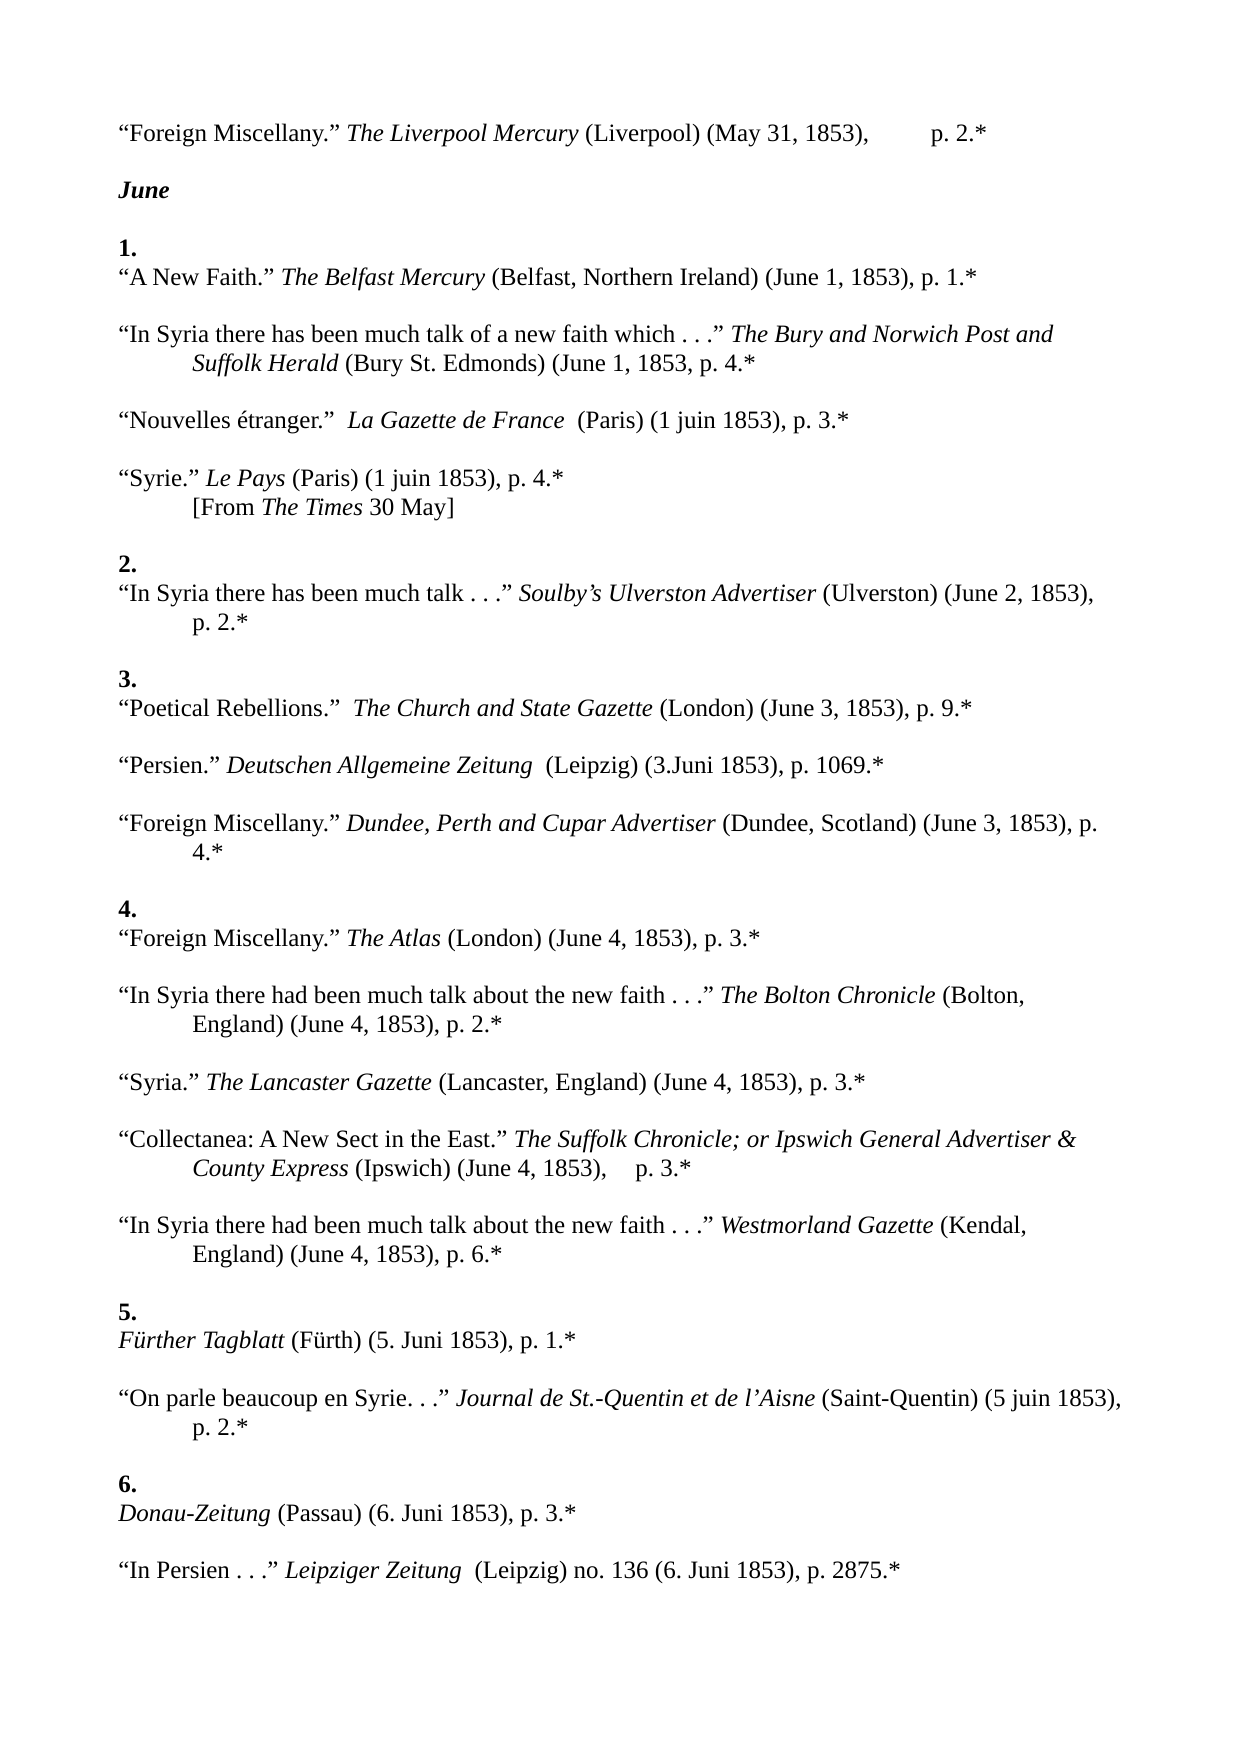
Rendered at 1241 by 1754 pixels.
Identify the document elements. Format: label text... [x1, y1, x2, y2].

text 3. [118, 664, 1122, 693]
text 6. [118, 1469, 1122, 1498]
text “Foreign Miscellany.” The Liverpool Mercury (Liverpool) (May 31, 1853), p. 2.* [118, 118, 1122, 147]
text June [118, 176, 1122, 204]
text Donau-Zeitung (Passau) (6. Juni 1853), p. 3.* [118, 1498, 1122, 1527]
text [From The Times 30 May] [118, 492, 1122, 521]
text “In Syria there had been much talk about the new faith . . .” The Bolton Chronicle (Bolton, England) (June 4, 1853), p. 2.* [118, 981, 1122, 1038]
text “In Syria there has been much talk . . .” Soulby’s Ulverston Advertiser (Ulverston) (June 2, 1853), [118, 578, 1122, 607]
text “In Persien . . .” Leipziger Zeitung (Leipzig) no. 136 (6. Juni 1853), p. 2875.* [118, 1556, 1122, 1584]
text “A New Faith.” The Belfast Mercury (Belfast, Northern Ireland) (June 1, 1853), p. 1.* [118, 262, 1122, 291]
text 2. [118, 549, 1122, 578]
text p. 2.* [118, 607, 1122, 636]
text “Collectanea: A New Sect in the East.” The Suffolk Chronicle; or Ipswich General Advertiser & County Express (Ipswich) (June 4, 1853), p. 3.* [118, 1124, 1122, 1182]
text “Poetical Rebellions.” The Church and State Gazette (London) (June 3, 1853), p. 9.* [118, 693, 1122, 722]
text “Persien.” Deutschen Allgemeine Zeitung (Leipzig) (3.Juni 1853), p. 1069.* [118, 751, 1122, 779]
text “Syria.” The Lancaster Gazette (Lancaster, England) (June 4, 1853), p. 3.* [118, 1067, 1122, 1096]
text “Nouvelles étranger.” La Gazette de France (Paris) (1 juin 1853), p. 3.* [118, 406, 1122, 434]
text “Foreign Miscellany.” The Atlas (London) (June 4, 1853), p. 3.* [118, 923, 1122, 952]
text 1. [118, 233, 1122, 262]
text “Syrie.” Le Pays (Paris) (1 juin 1853), p. 4.* [118, 463, 1122, 492]
text “In Syria there had been much talk about the new faith . . .” Westmorland Gazette (Kendal, England) (June 4, 1853), p. 6.* [118, 1211, 1122, 1268]
text “On parle beaucoup en Syrie. . .” Journal de St.-Quentin et de l’Aisne (Saint-Quentin) (5 juin 1853), p. 2.* [118, 1383, 1122, 1441]
text 4. [118, 894, 1122, 923]
text “Foreign Miscellany.” Dundee, Perth and Cupar Advertiser (Dundee, Scotland) (June 3, 1853), p. 4.* [118, 808, 1122, 866]
text Fürther Tagblatt (Fürth) (5. Juni 1853), p. 1.* [118, 1326, 1122, 1354]
text “In Syria there has been much talk of a new faith which . . .” The Bury and Norwich Post and Suffolk Herald (Bury St. Edmonds) (June 1, 1853, p. 4.* [118, 319, 1122, 377]
text 5. [118, 1297, 1122, 1326]
